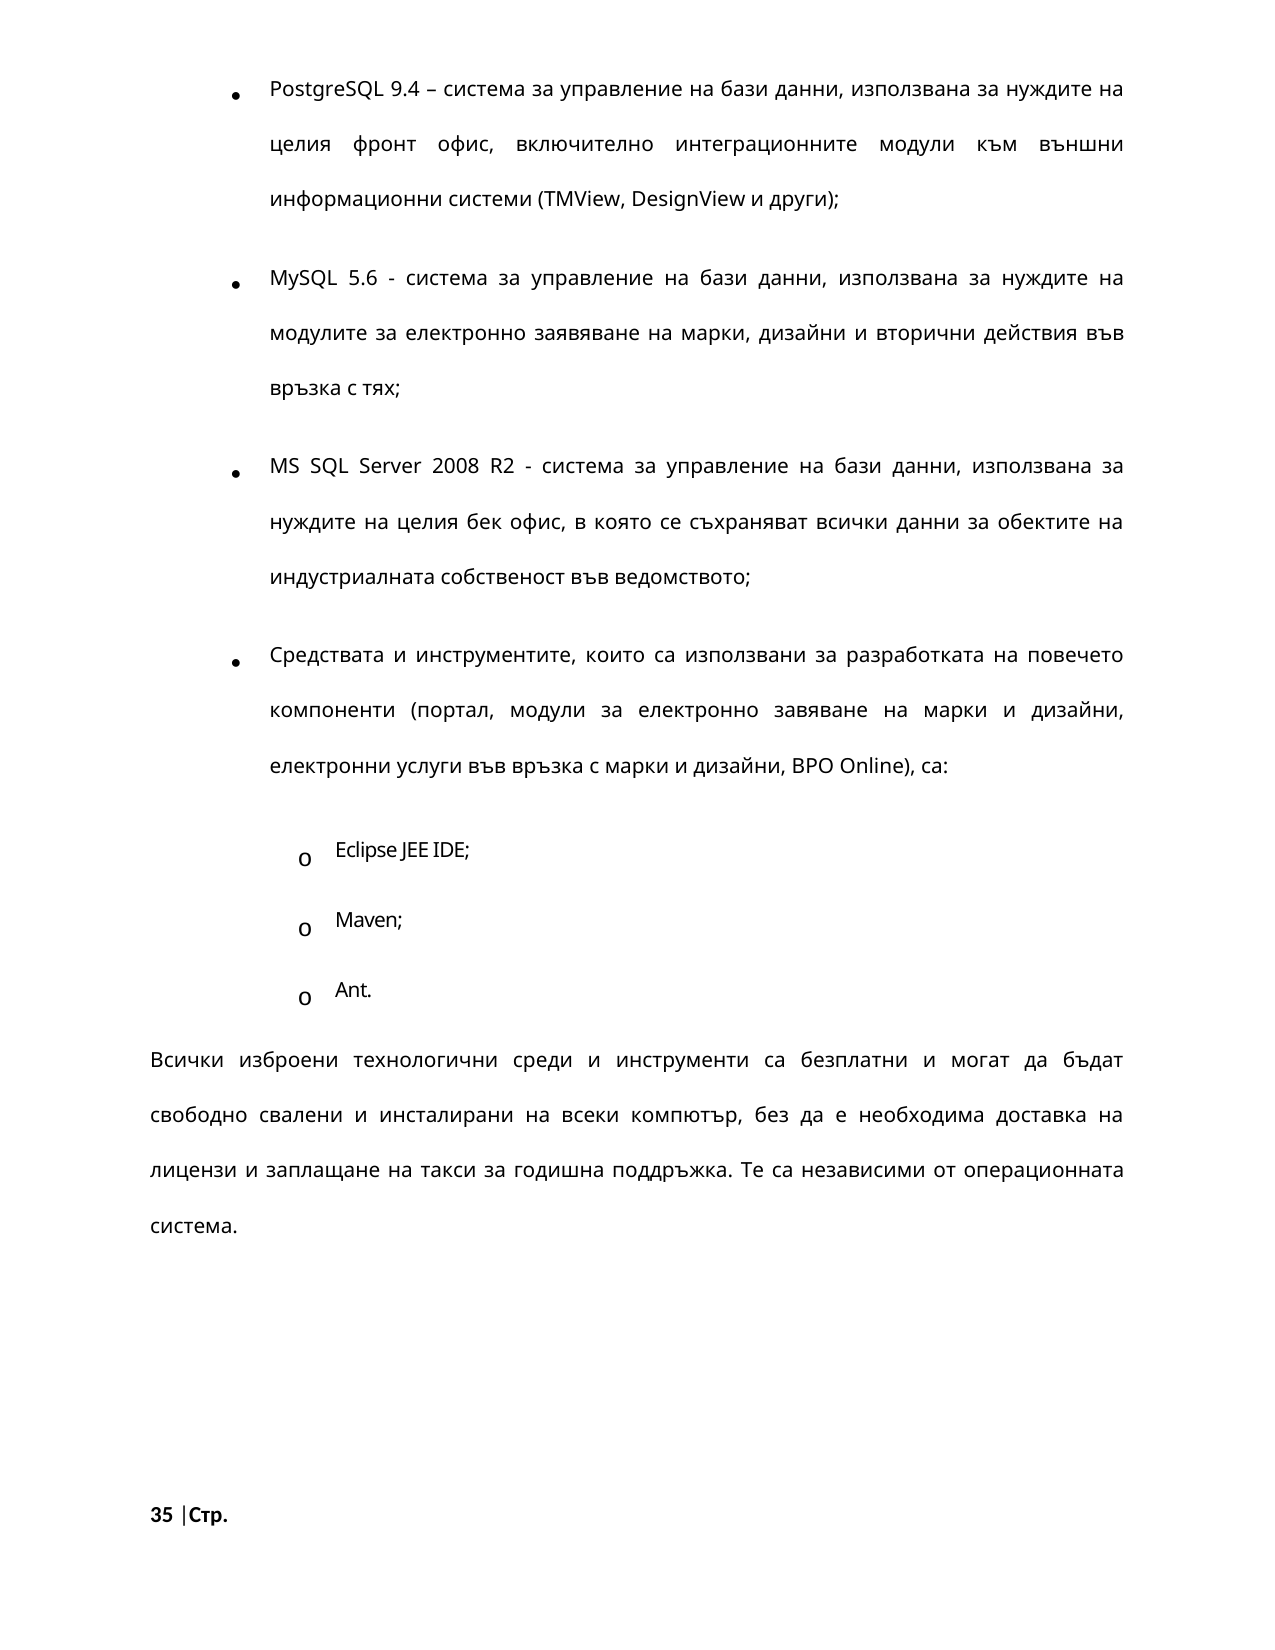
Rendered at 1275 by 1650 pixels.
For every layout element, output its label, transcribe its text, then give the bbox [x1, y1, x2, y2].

text Всички изброени технологични среди и инструменти са безплатни и могат да бъдат свободно свалени и инсталирани на всеки компютър, без да е необходима доставка на лицензи и заплащане на такси за годишна поддръжка. Те са независими от операционната система. [150, 1045, 1125, 1248]
list Средствата и инструментите, които са използвани за разработката на повечето компоненти (портал, модули за електронно завяване на марки и дизайни, електронни услуги във връзка с марки и дизайни, BPO Online), са: [232, 640, 1125, 788]
list Maven; [297, 905, 1125, 943]
list MySQL 5.6 - система за управление на бази данни, използвана за нуждите на модулите за електронно заявяване на марки, дизайни и вторични действия във връзка с тях; [232, 263, 1125, 410]
list MS SQL Server 2008 R2 - система за управление на бази данни, използвана за нуждите на целия бек офис, в която се съхраняват всички данни за обектите на индустриалната собственост във ведомството; [232, 451, 1125, 599]
list Eclipse JEE IDE; [297, 835, 1125, 874]
list Ant. [297, 975, 1125, 1013]
list PostgreSQL 9.4 – система за управление на бази данни, използвана за нуждите на целия фронт офис, включително интеграционните модули към външни информационни системи (TMView, DesignView и други); [232, 74, 1125, 221]
